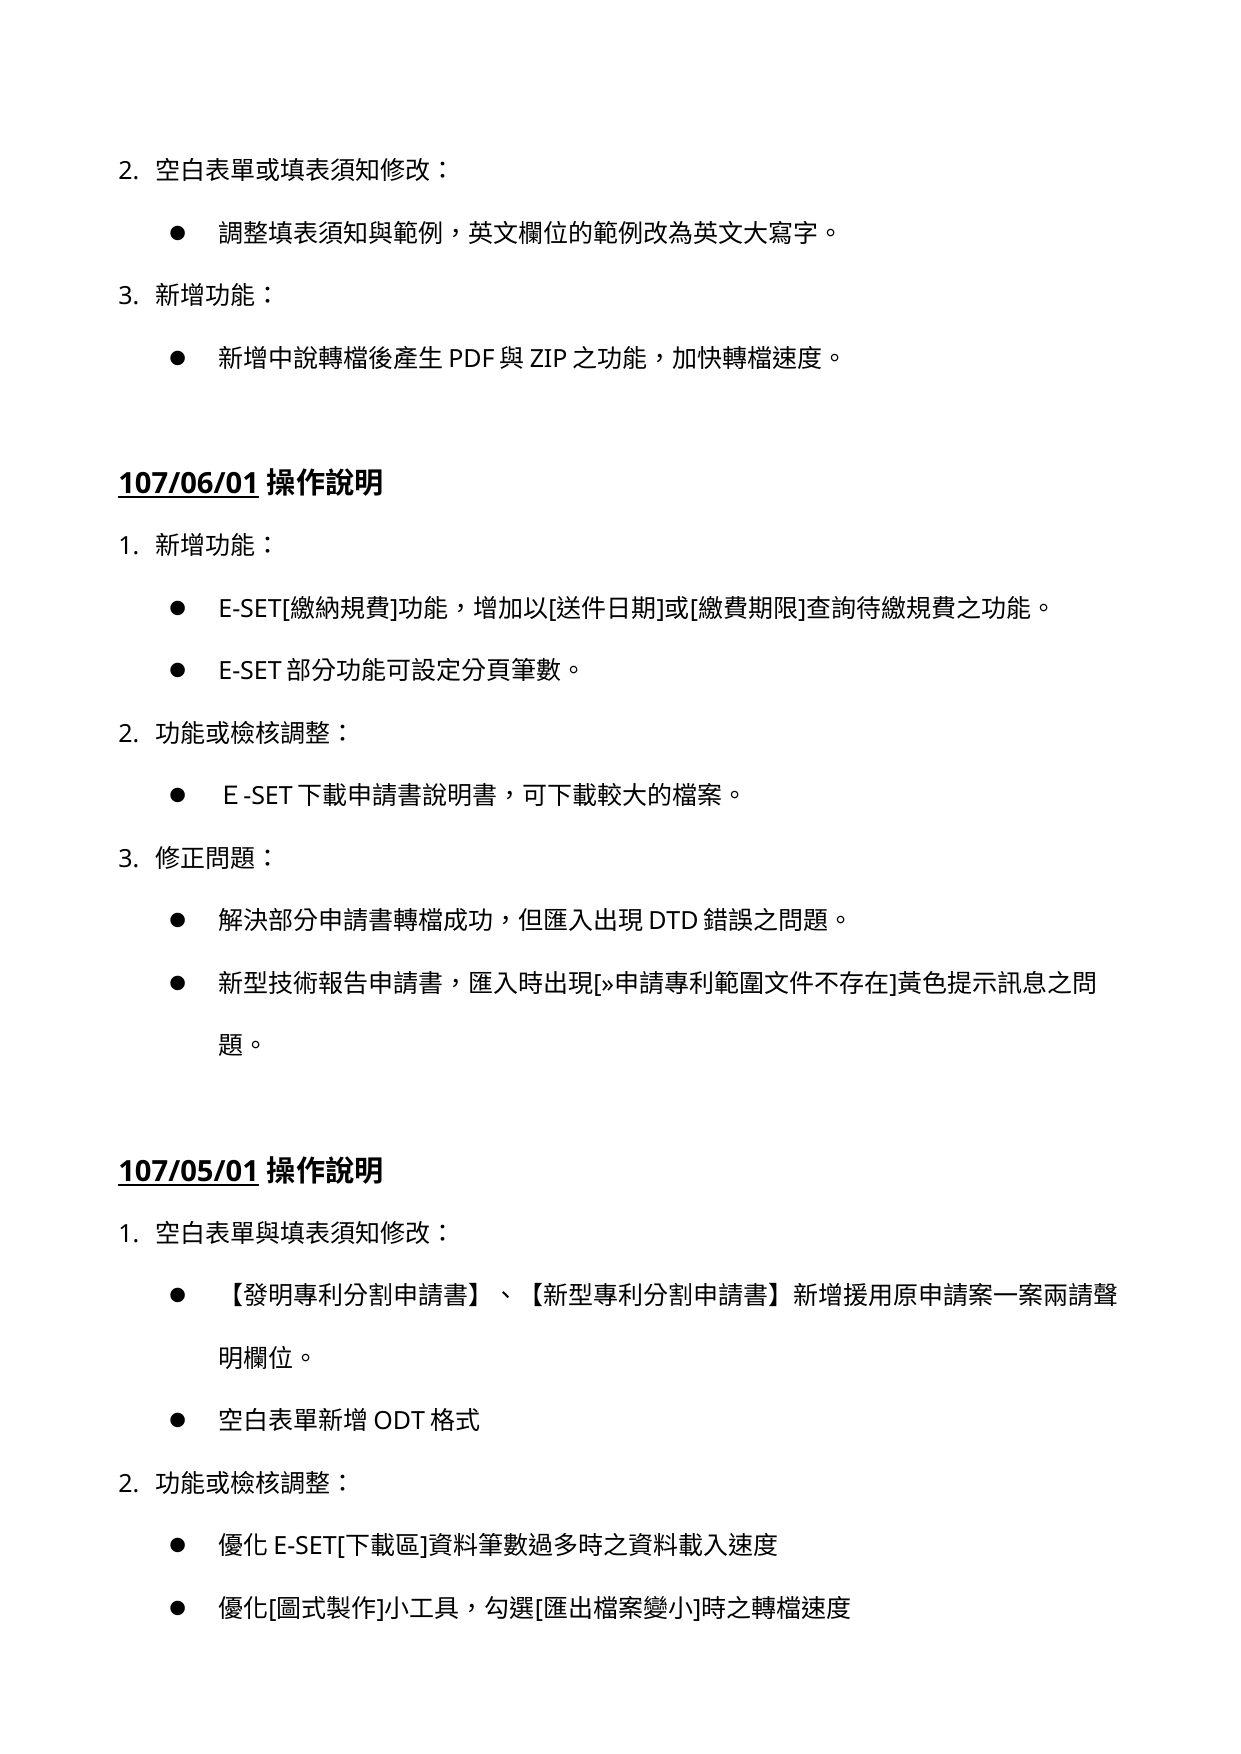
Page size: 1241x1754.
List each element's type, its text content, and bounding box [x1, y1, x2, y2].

list 功能或檢核調整： [118, 1439, 1122, 1502]
list 修正問題： [118, 814, 1122, 877]
list Ｅ-SET下載申請書說明書，可下載較大的檔案。 [168, 752, 1122, 814]
list 空白表單與填表須知修改： [118, 1189, 1122, 1252]
list 新增中說轉檔後產生PDF與ZIP之功能，加快轉檔速度。 [168, 314, 1122, 377]
list 功能或檢核調整： [118, 689, 1122, 752]
list 新增功能： [118, 502, 1122, 564]
list E-SET部分功能可設定分頁筆數。 [168, 627, 1122, 689]
list 新增功能： [118, 252, 1122, 314]
list 【發明專利分割申請書】、【新型專利分割申請書】新增援用原申請案一案兩請聲明欄位。 [168, 1252, 1122, 1377]
list 優化E-SET[下載區]資料筆數過多時之資料載入速度 [168, 1502, 1122, 1564]
list E-SET[繳納規費]功能，增加以[送件日期]或[繳費期限]查詢待繳規費之功能。 [168, 564, 1122, 627]
list 調整填表須知與範例，英文欄位的範例改為英文大寫字。 [168, 189, 1122, 252]
list 新型技術報告申請書，匯入時出現[»申請專利範圍文件不存在]黃色提示訊息之問題。 [168, 939, 1122, 1064]
list 空白表單或填表須知修改： [118, 127, 1122, 189]
list 優化[圖式製作]小工具，勾選[匯出檔案變小]時之轉檔速度 [168, 1564, 1122, 1627]
list 解決部分申請書轉檔成功，但匯入出現DTD錯誤之問題。 [168, 877, 1122, 939]
text 107/05/01 操作說明 [118, 1127, 1122, 1189]
text 107/06/01 操作說明 [118, 439, 1122, 502]
list 空白表單新增ODT格式 [168, 1377, 1122, 1439]
